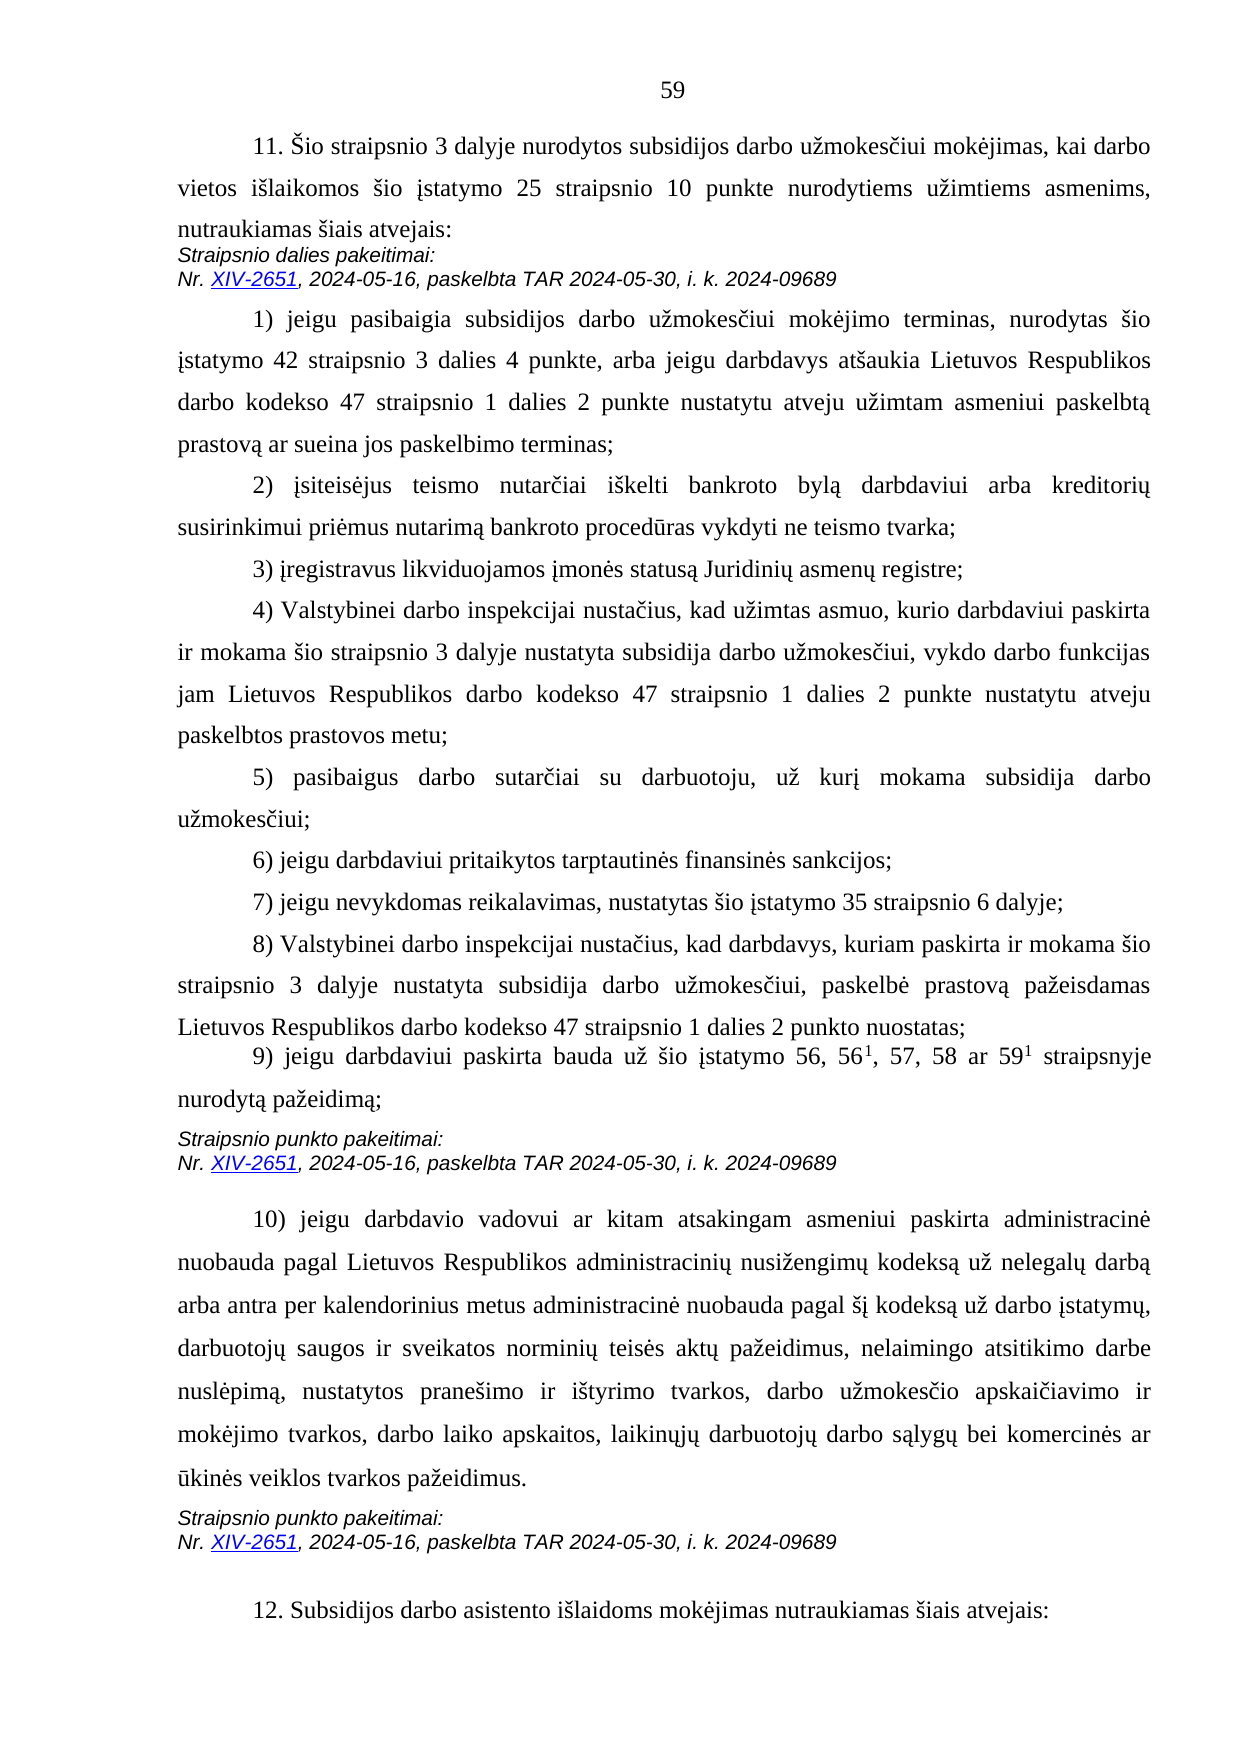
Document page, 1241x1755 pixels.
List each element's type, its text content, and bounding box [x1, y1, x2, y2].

text Straipsnio punkto pakeitimai: [177, 1127, 1152, 1151]
text 8) Valstybinei darbo inspekcijai nustačius, kad darbdavys, kuriam paskirta ir mokama šio straipsnio 3 dalyje nustatyta subsidija darbo užmokesčiui, paskelbė prastovą pažeisdamas Lietuvos Respublikos darbo kodekso 47 straipsnio 1 dalies 2 punkto nuostatas; [177, 916, 1152, 1041]
text 2) įsiteisėjus teismo nutarčiai iškelti bankroto bylą darbdaviui arba kreditorių susirinkimui priėmus nutarimą bankroto procedūras vykdyti ne teismo tvarka; [177, 458, 1152, 541]
text Nr. XIV-2651, 2024-05-16, paskelbta TAR 2024-05-30, i. k. 2024-09689 [177, 267, 1152, 291]
text 1) jeigu pasibaigia subsidijos darbo užmokesčiui mokėjimo terminas, nurodytas šio įstatymo 42 straipsnio 3 dalies 4 punkte, arba jeigu darbdavys atšaukia Lietuvos Respublikos darbo kodekso 47 straipsnio 1 dalies 2 punkte nustatytu atveju užimtam asmeniui paskelbtą prastovą ar sueina jos paskelbimo terminas; [177, 291, 1152, 458]
text 4) Valstybinei darbo inspekcijai nustačius, kad užimtas asmuo, kurio darbdaviui paskirta ir mokama šio straipsnio 3 dalyje nustatyta subsidija darbo užmokesčiui, vykdo darbo funkcijas jam Lietuvos Respublikos darbo kodekso 47 straipsnio 1 dalies 2 punkte nustatytu atveju paskelbtos prastovos metu; [177, 583, 1152, 749]
text 6) jeigu darbdaviui pritaikytos tarptautinės finansinės sankcijos; [177, 833, 1152, 874]
text Straipsnio dalies pakeitimai: [177, 243, 1152, 267]
text 9) jeigu darbdaviui paskirta bauda už šio įstatymo 56, 561, 57, 58 ar 591 straipsnyje nurodytą pažeidimą; [177, 1041, 1152, 1113]
text 3) įregistravus likviduojamos įmonės statusą Juridinių asmenų registre; [177, 541, 1152, 583]
text 7) jeigu nevykdomas reikalavimas, nustatytas šio įstatymo 35 straipsnio 6 dalyje; [177, 874, 1152, 916]
text 11. Šio straipsnio 3 dalyje nurodytos subsidijos darbo užmokesčiui mokėjimas, kai darbo vietos išlaikomos šio įstatymo 25 straipsnio 10 punkte nurodytiems užimtiems asmenims, nutraukiamas šiais atvejais: [177, 118, 1152, 243]
text 5) pasibaigus darbo sutarčiai su darbuotoju, už kurį mokama subsidija darbo užmokesčiui; [177, 749, 1152, 833]
text Nr. XIV-2651, 2024-05-16, paskelbta TAR 2024-05-30, i. k. 2024-09689 [177, 1151, 1152, 1175]
text 12. Subsidijos darbo asistento išlaidoms mokėjimas nutraukiamas šiais atvejais: [177, 1582, 1152, 1624]
text 10) jeigu darbdavio vadovui ar kitam atsakingam asmeniui paskirta administracinė nuobauda pagal Lietuvos Respublikos administracinių nusižengimų kodeksą už nelegalų darbą arba antra per kalendorinius metus administracinė nuobauda pagal šį kodeksą už darbo įstatymų, darbuotojų saugos ir sveikatos norminių teisės aktų pažeidimus, nelaimingo atsitikimo darbe nuslėpimą, nustatytos pranešimo ir ištyrimo tvarkos, darbo užmokesčio apskaičiavimo ir mokėjimo tvarkos, darbo laiko apskaitos, laikinųjų darbuotojų darbo sąlygų bei komercinės ar ūkinės veiklos tvarkos pažeidimus. [177, 1204, 1152, 1491]
text Nr. XIV-2651, 2024-05-16, paskelbta TAR 2024-05-30, i. k. 2024-09689 [177, 1530, 1152, 1554]
text Straipsnio punkto pakeitimai: [177, 1506, 1152, 1530]
